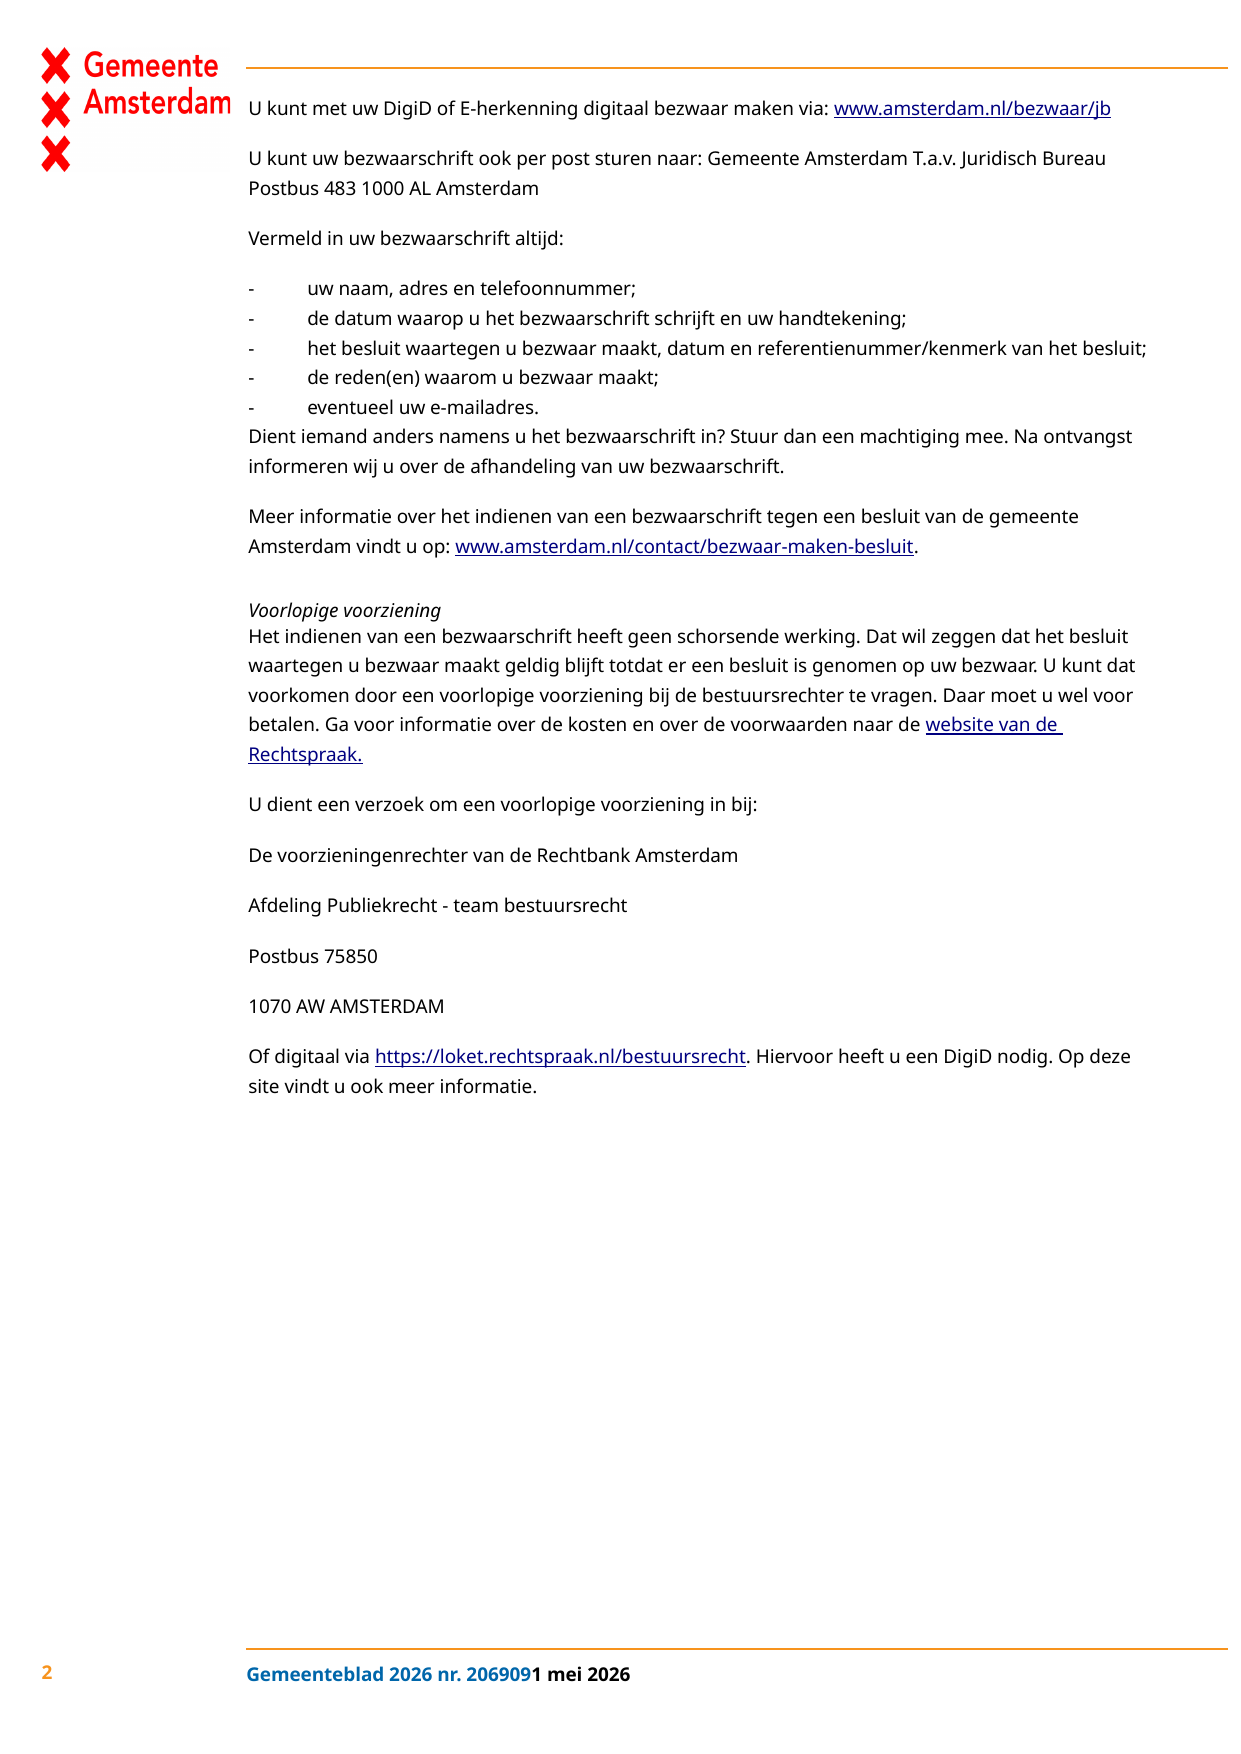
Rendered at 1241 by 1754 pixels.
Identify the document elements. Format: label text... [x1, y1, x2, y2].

text 1070 AW AMSTERDAM [248, 993, 1152, 1019]
text U kunt met uw DigiD of E-herkenning digitaal bezwaar maken via: www.amsterdam.nl/bezwaar/jb [248, 95, 1152, 121]
text U dient een verzoek om een voorlopige voorziening in bij: [248, 792, 1152, 817]
text Voorlopige voorziening [248, 597, 1152, 623]
text De voorzieningenrechter van de Rechtbank Amsterdam [248, 842, 1152, 868]
text Dient iemand anders namens u het bezwaarschrift in? Stuur dan een machtiging mee. Na ontvangst informeren wij u over de afhandeling van uw bezwaarschrift. [248, 423, 1152, 479]
list de reden(en) waarom u bezwaar maakt; [248, 364, 1152, 390]
text Afdeling Publiekrecht - team bestuursrecht [248, 892, 1152, 918]
text Meer informatie over het indienen van een bezwaarschrift tegen een besluit van de gemeente Amsterdam vindt u op: www.amsterdam.nl/contact/bezwaar-maken-besluit. [248, 503, 1152, 559]
list de datum waarop u het bezwaarschrift schrijft en uw handtekening; [248, 305, 1152, 331]
text Of digitaal via https://loket.rechtspraak.nl/bestuursrecht. Hiervoor heeft u een DigiD nodig. Op deze site vindt u ook meer informatie. [248, 1044, 1152, 1099]
text Vermeld in uw bezwaarschrift altijd: [248, 225, 1152, 251]
list het besluit waartegen u bezwaar maakt, datum en referentienummer/kenmerk van het besluit; [248, 335, 1152, 361]
text Postbus 75850 [248, 943, 1152, 968]
list uw naam, adres en telefoonnummer; [248, 276, 1152, 301]
list eventueel uw e-mailadres. [248, 394, 1152, 420]
picture [41, 47, 231, 172]
text Het indienen van een bezwaarschrift heeft geen schorsende werking. Dat wil zeggen dat het besluit waartegen u bezwaar maakt geldig blijft totdat er een besluit is genomen op uw bezwaar. U kunt dat voorkomen door een voorlopige voorziening bij de bestuursrechter te vragen. Daar moet u wel voor betalen. Ga voor informatie over de kosten en over de voorwaarden naar de website van de Rechtspraak. [248, 623, 1152, 767]
text U kunt uw bezwaarschrift ook per post sturen naar: Gemeente Amsterdam T.a.v. Juridisch Bureau Postbus 483 1000 AL Amsterdam [248, 145, 1152, 201]
